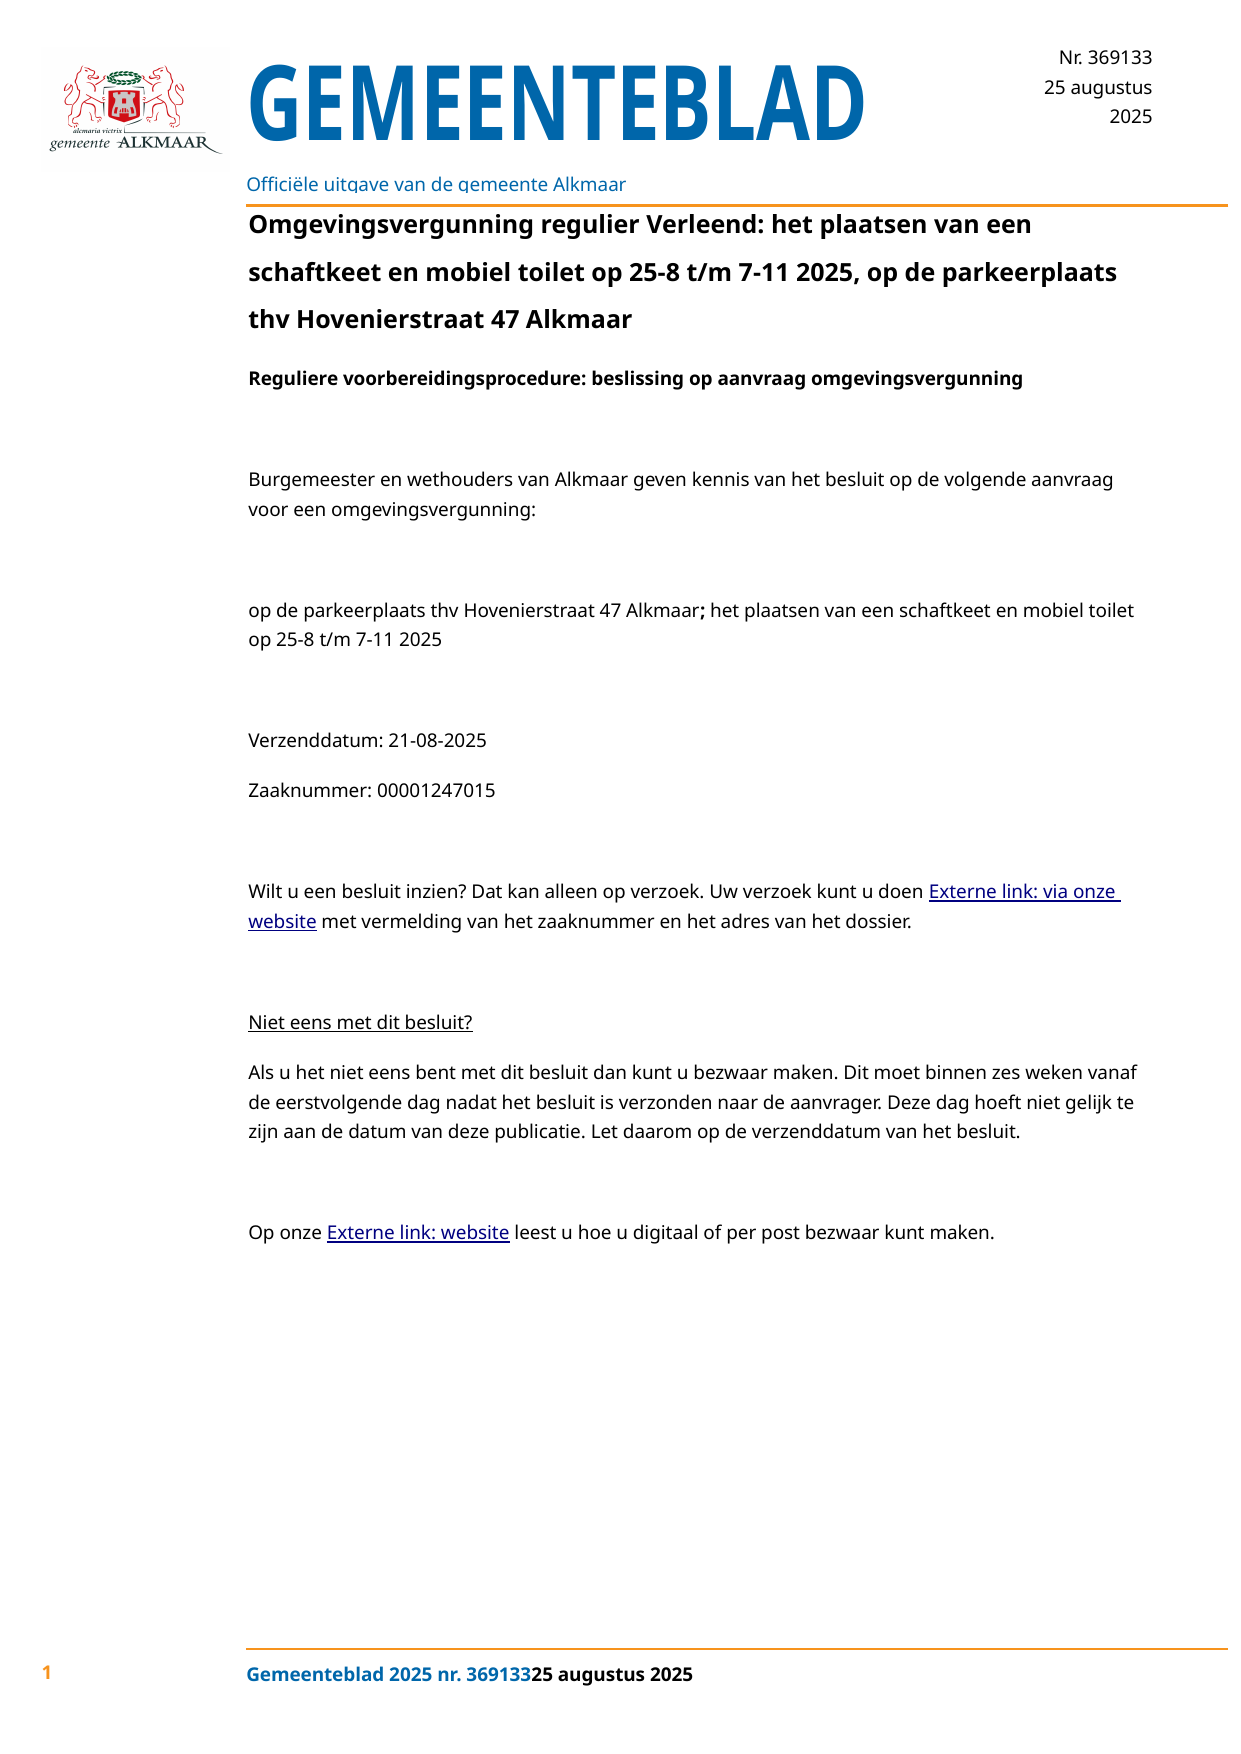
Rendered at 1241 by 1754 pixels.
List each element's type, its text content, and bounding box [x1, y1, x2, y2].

text Wilt u een besluit inzien? Dat kan alleen op verzoek. Uw verzoek kunt u doen Externe link: via onze website met vermelding van het zaaknummer en het adres van het dossier. [248, 878, 1152, 934]
text Burgemeester en wethouders van Alkmaar geven kennis van het besluit op de volgende aanvraag voor een omgevingsvergunning: [248, 466, 1152, 522]
text Op onze Externe link: website leest u hoe u digitaal of per post bezwaar kunt maken. [248, 1219, 1152, 1245]
text Niet eens met dit besluit? [248, 1009, 1152, 1034]
text Reguliere voorbereidingsprocedure: beslissing op aanvraag omgevingsvergunning [248, 366, 1152, 391]
text Verzenddatum: 21-08-2025 [248, 727, 1152, 753]
text Omgevingsvergunning regulier Verleend: het plaatsen van een schaftkeet en mobiel toilet op 25-8 t/m 7-11 2025, op de parkeerplaats thv Hovenierstraat 47 Alkmaar [248, 207, 1152, 336]
text Zaaknummer: 00001247015 [248, 778, 1152, 803]
text op de parkeerplaats thv Hovenierstraat 47 Alkmaar; het plaatsen van een schaftkeet en mobiel toilet op 25-8 t/m 7-11 2025 [248, 597, 1152, 652]
text Als u het niet eens bent met dit besluit dan kunt u bezwaar maken. Dit moet binnen zes weken vanaf de eerstvolgende dag nadat het besluit is verzonden naar de aanvrager. Deze dag hoeft niet gelijk te zijn aan de datum van deze publicatie. Let daarom op de verzenddatum van het besluit. [248, 1059, 1152, 1144]
picture [41, 47, 231, 172]
